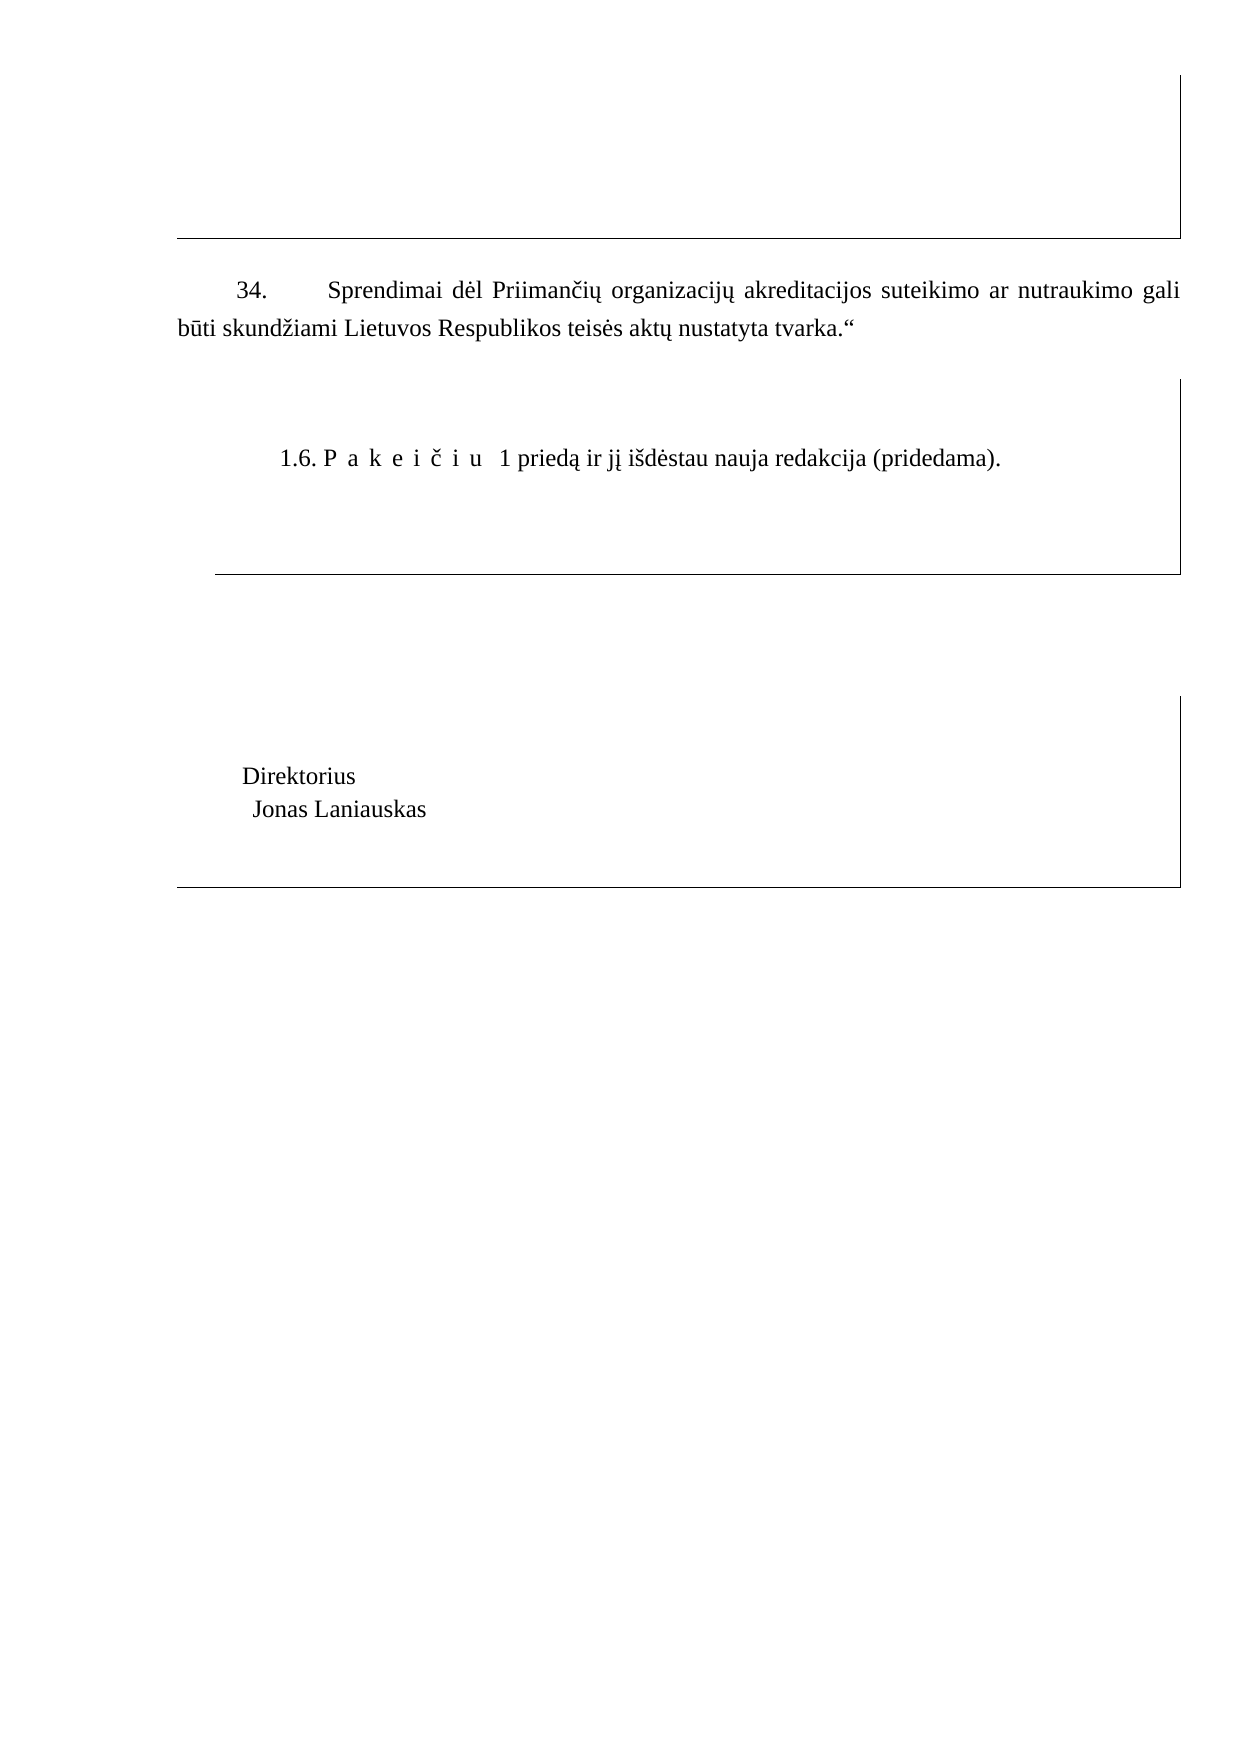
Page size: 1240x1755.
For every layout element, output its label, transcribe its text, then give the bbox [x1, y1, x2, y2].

text Direktorius Jonas Laniauskas [177, 696, 1180, 887]
text 1.6. Pakeičiu 1 priedą ir jį išdėstau nauja redakcija (pridedama). [215, 379, 1180, 472]
text 34. Sprendimai dėl Priimančių organizacijų akreditacijos suteikimo ar nutraukimo gali būti skundžiami Lietuvos Respublikos teisės aktų nustatyta tvarka.“ [177, 276, 1181, 342]
